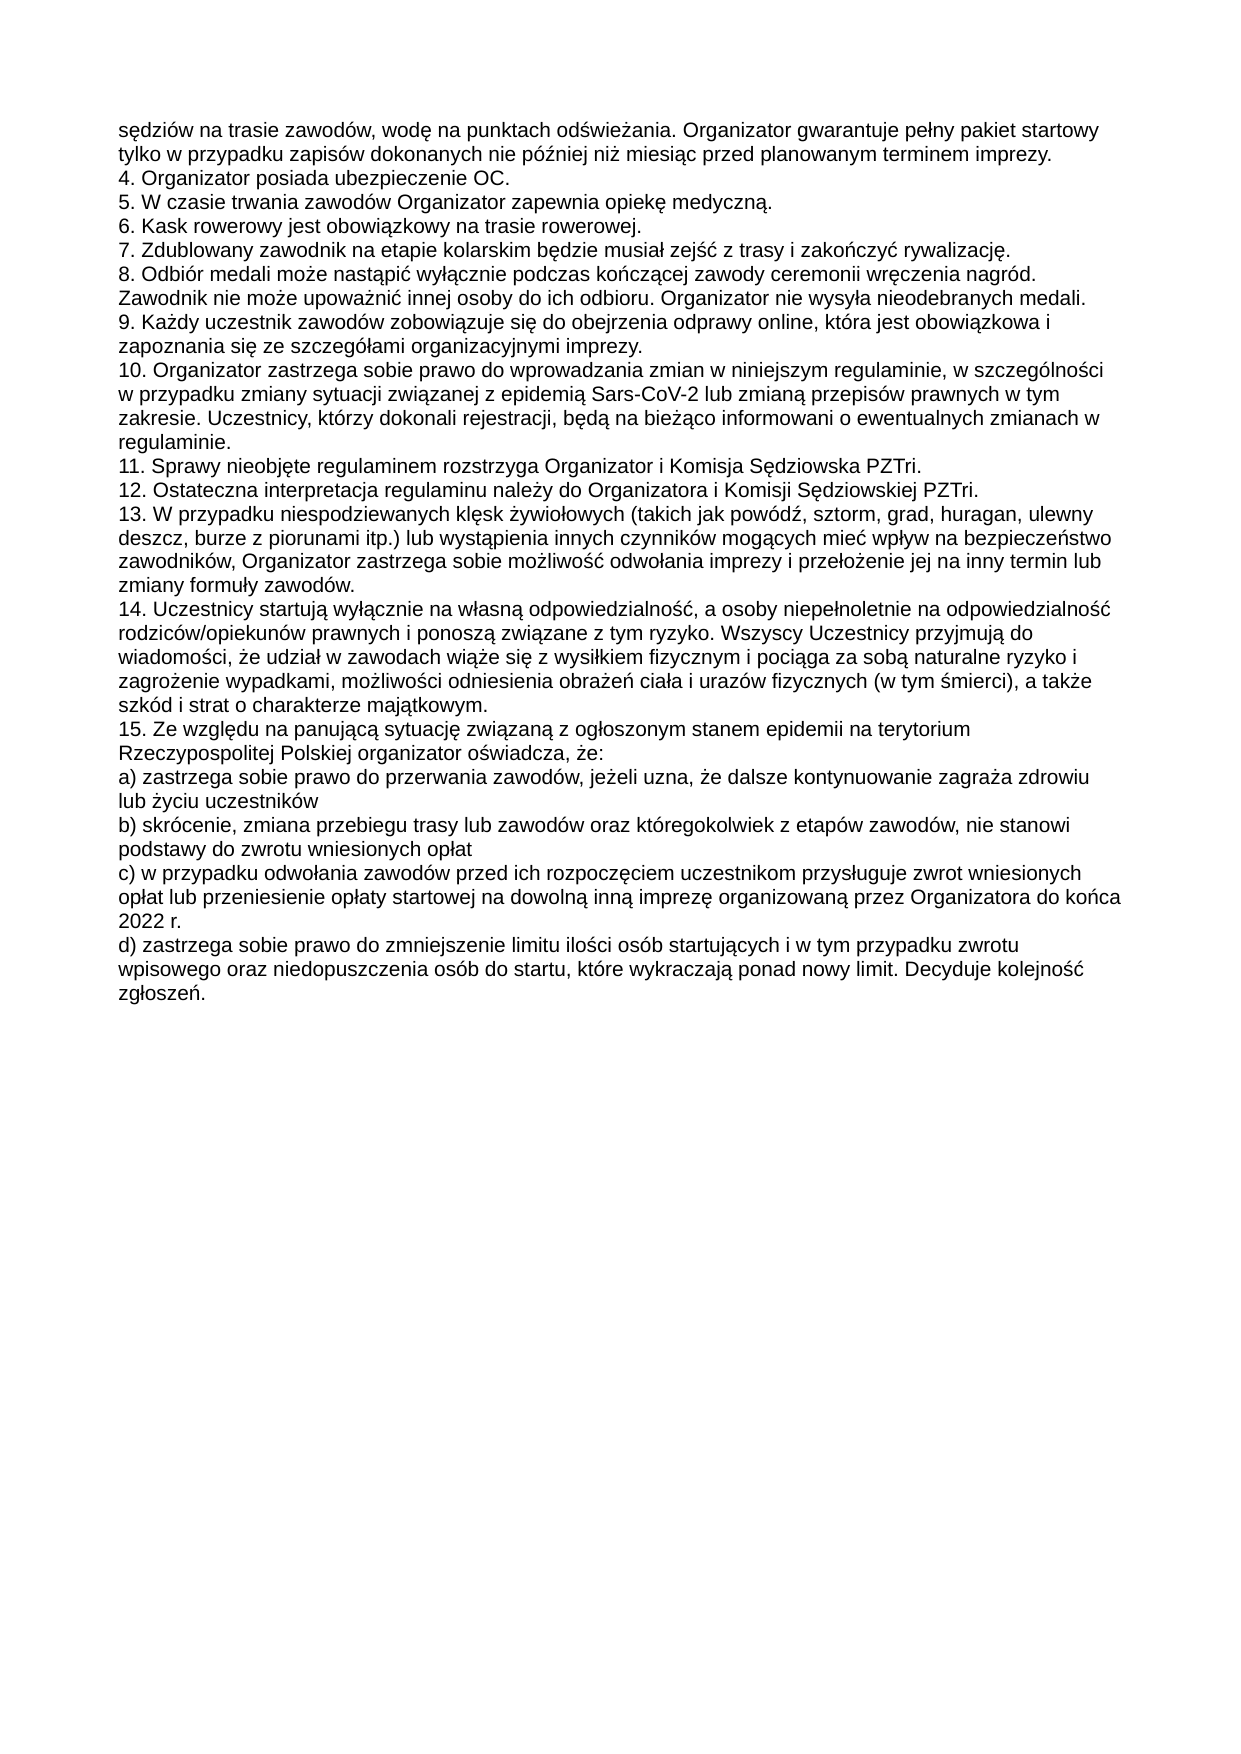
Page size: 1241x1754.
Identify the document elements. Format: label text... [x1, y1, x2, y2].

text 8. Odbiór medali może nastąpić wyłącznie podczas kończącej zawody ceremonii wręczenia nagród. Zawodnik nie może upoważnić innej osoby do ich odbioru. Organizator nie wysyła nieodebranych medali. [118, 262, 1122, 310]
text 5. W czasie trwania zawodów Organizator zapewnia opiekę medyczną. [118, 190, 1122, 214]
text 6. Kask rowerowy jest obowiązkowy na trasie rowerowej. [118, 214, 1122, 238]
text 12. Ostateczna interpretacja regulaminu należy do Organizatora i Komisji Sędziowskiej PZTri. [118, 477, 1122, 501]
text 7. Zdublowany zawodnik na etapie kolarskim będzie musiał zejść z trasy i zakończyć rywalizację. [118, 238, 1122, 262]
text 13. W przypadku niespodziewanych klęsk żywiołowych (takich jak powódź, sztorm, grad, huragan, ulewny deszcz, burze z piorunami itp.) lub wystąpienia innych czynników mogących mieć wpływ na bezpieczeństwo zawodników, Organizator zastrzega sobie możliwość odwołania imprezy i przełożenie jej na inny termin lub zmiany formuły zawodów. [118, 501, 1122, 597]
text 14. Uczestnicy startują wyłącznie na własną odpowiedzialność, a osoby niepełnoletnie na odpowiedzialność rodziców/opiekunów prawnych i ponoszą związane z tym ryzyko. Wszyscy Uczestnicy przyjmują do wiadomości, że udział w zawodach wiąże się z wysiłkiem fizycznym i pociąga za sobą naturalne ryzyko i zagrożenie wypadkami, możliwości odniesienia obrażeń ciała i urazów fizycznych (w tym śmierci), a także szkód i strat o charakterze majątkowym. [118, 597, 1122, 717]
text c) w przypadku odwołania zawodów przed ich rozpoczęciem uczestnikom przysługuje zwrot wniesionych opłat lub przeniesienie opłaty startowej na dowolną inną imprezę organizowaną przez Organizatora do końca 2022 r. [118, 861, 1122, 933]
text d) zastrzega sobie prawo do zmniejszenie limitu ilości osób startujących i w tym przypadku zwrotu wpisowego oraz niedopuszczenia osób do startu, które wykraczają ponad nowy limit. Decyduje kolejność zgłoszeń. [118, 933, 1122, 1004]
text 15. Ze względu na panującą sytuację związaną z ogłoszonym stanem epidemii na terytorium Rzeczypospolitej Polskiej organizator oświadcza, że: [118, 717, 1122, 765]
text a) zastrzega sobie prawo do przerwania zawodów, jeżeli uzna, że dalsze kontynuowanie zagraża zdrowiu lub życiu uczestników [118, 765, 1122, 813]
text sędziów na trasie zawodów, wodę na punktach odświeżania. Organizator gwarantuje pełny pakiet startowy tylko w przypadku zapisów dokonanych nie później niż miesiąc przed planowanym terminem imprezy. [118, 118, 1122, 166]
text 4. Organizator posiada ubezpieczenie OC. [118, 166, 1122, 190]
text 10. Organizator zastrzega sobie prawo do wprowadzania zmian w niniejszym regulaminie, w szczególności w przypadku zmiany sytuacji związanej z epidemią Sars-CoV-2 lub zmianą przepisów prawnych w tym zakresie. Uczestnicy, którzy dokonali rejestracji, będą na bieżąco informowani o ewentualnych zmianach w regulaminie. [118, 358, 1122, 453]
text 9. Każdy uczestnik zawodów zobowiązuje się do obejrzenia odprawy online, która jest obowiązkowa i zapoznania się ze szczegółami organizacyjnymi imprezy. [118, 310, 1122, 358]
text b) skrócenie, zmiana przebiegu trasy lub zawodów oraz któregokolwiek z etapów zawodów, nie stanowi podstawy do zwrotu wniesionych opłat [118, 813, 1122, 861]
text 11. Sprawy nieobjęte regulaminem rozstrzyga Organizator i Komisja Sędziowska PZTri. [118, 453, 1122, 477]
